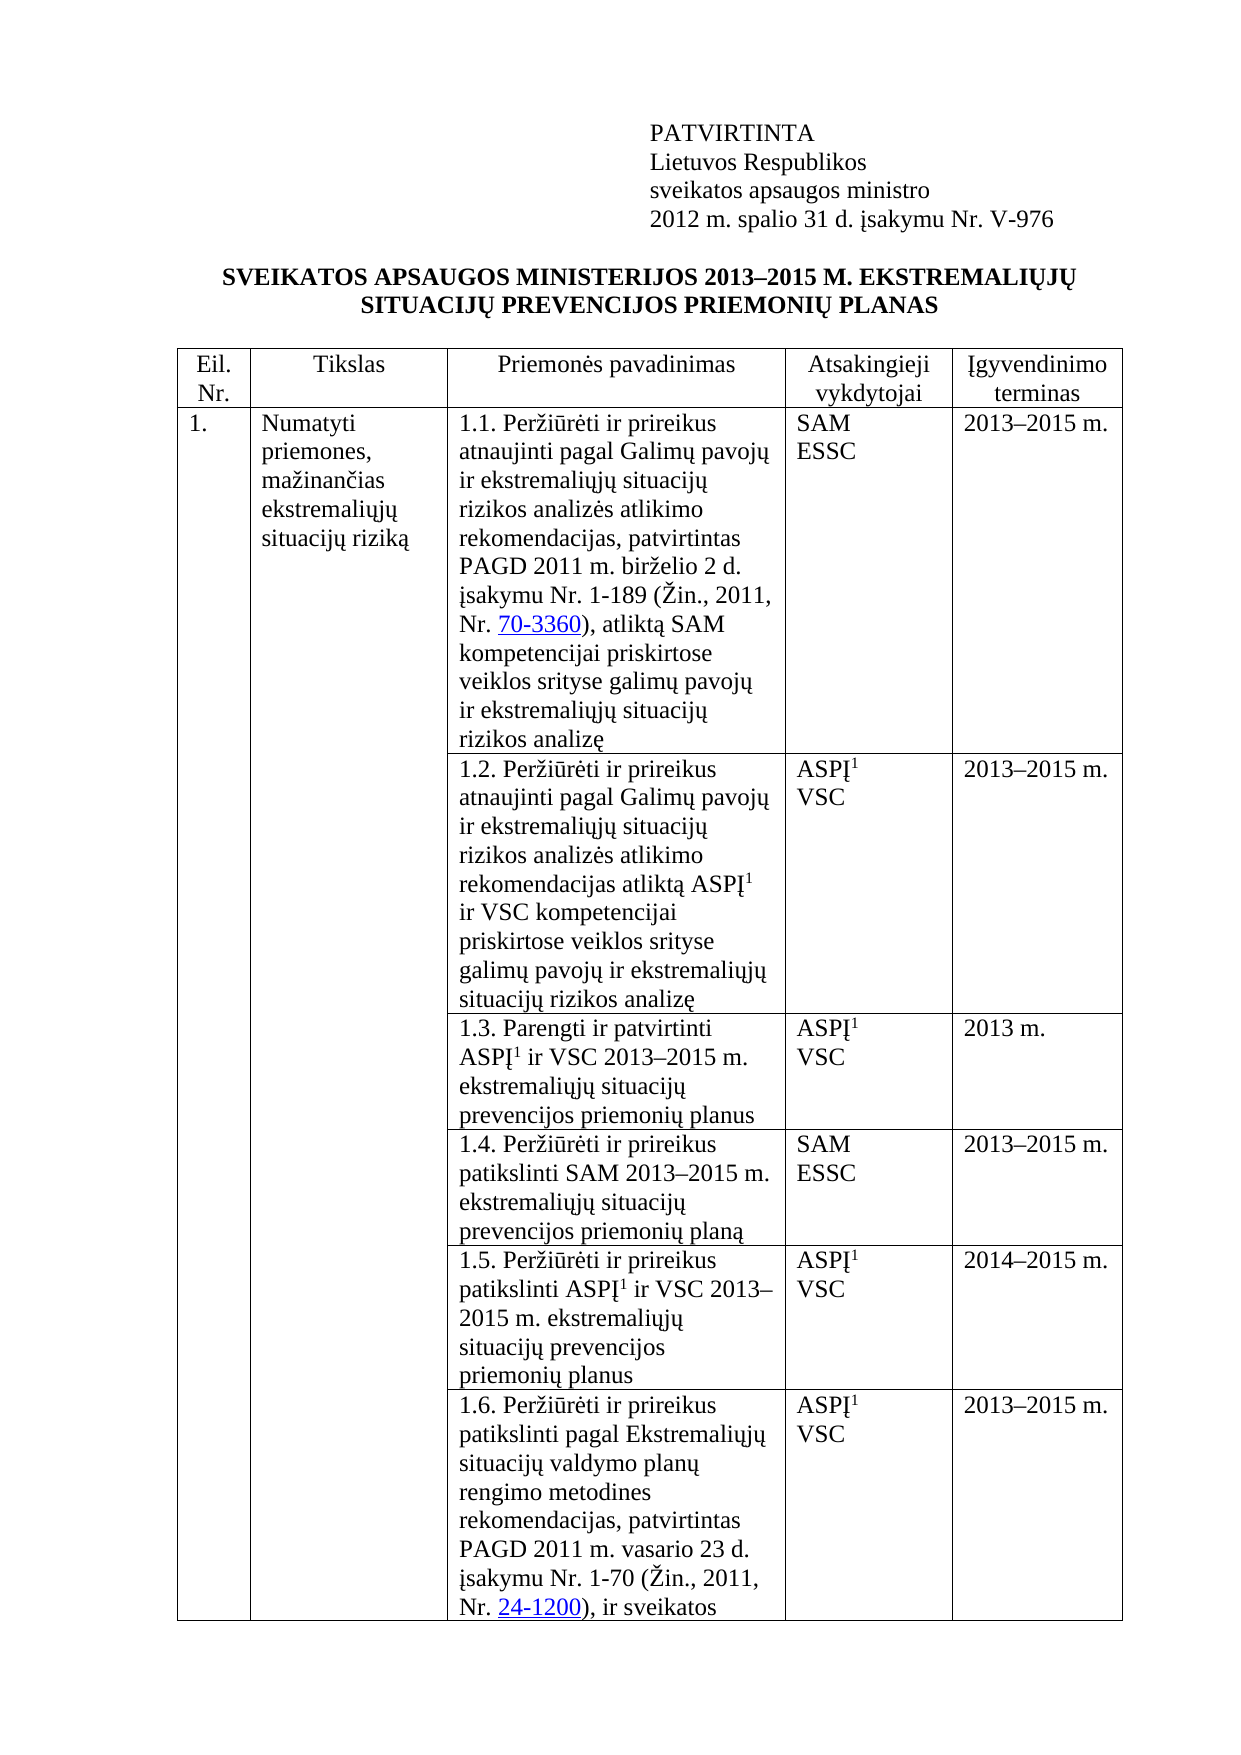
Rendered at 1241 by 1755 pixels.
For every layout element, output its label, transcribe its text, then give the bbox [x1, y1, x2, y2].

table_cell 1.1. Peržiūrėti ir prireikus atnaujinti pagal Galimų pavojų ir ekstremaliųjų situacijų rizikos analizės atlikimo rekomendacijas, patvirtintas PAGD 2011 m. birželio 2 d. įsakymu Nr. 1-189 (Žin., 2011, Nr. 70-3360), atliktą SAM kompetencijai priskirtose veiklos srityse galimų pavojų ir ekstremaliųjų situacijų rizikos analizę [448, 408, 785, 753]
text sveikatos apsaugos ministro [649, 176, 1122, 204]
text 2012 m. spalio 31 d. įsakymu Nr. V-976 [649, 204, 1122, 233]
table_cell ASPĮ1 VSC [786, 1390, 952, 1620]
table_cell 2013–2015 m. [953, 1130, 1122, 1244]
table_cell ASPĮ1 VSC [786, 754, 952, 1012]
table_cell SAM ESSC [786, 408, 952, 753]
table_cell 1.2. Peržiūrėti ir prireikus atnaujinti pagal Galimų pavojų ir ekstremaliųjų situacijų rizikos analizės atlikimo rekomendacijas atliktą ASPĮ1 ir VSC kompetencijai priskirtose veiklos srityse galimų pavojų ir ekstremaliųjų situacijų rizikos analizę [448, 754, 785, 1012]
table_cell 2013–2015 m. [953, 754, 1122, 1012]
text SVEIKATOS APSAUGOS MINISTERIJOS 2013–2015 M. EKSTREMALIŲJŲ SITUACIJŲ PREVENCIJOS PRIEMONIŲ PLANAS [177, 262, 1122, 319]
table_header Priemonės pavadinimas [448, 349, 785, 407]
table_cell 1.5. Peržiūrėti ir prireikus patikslinti ASPĮ1 ir VSC 2013–2015 m. ekstremaliųjų situacijų prevencijos priemonių planus [448, 1246, 785, 1389]
table_cell 2014–2015 m. [953, 1246, 1122, 1389]
table_cell ASPĮ1 VSC [786, 1014, 952, 1128]
table_cell 1. [178, 408, 250, 1620]
table_cell 1.6. Peržiūrėti ir prireikus patikslinti pagal Ekstremaliųjų situacijų valdymo planų rengimo metodines rekomendacijas, patvirtintas PAGD 2011 m. vasario 23 d. įsakymu Nr. 1-70 (Žin., 2011, Nr. 24-1200), ir sveikatos [448, 1390, 785, 1620]
table_cell Numatyti priemones, mažinančias ekstremaliųjų situacijų riziką [251, 408, 447, 1620]
table_cell 2013–2015 m. [953, 1390, 1122, 1620]
table_header Tikslas [251, 349, 447, 407]
table_cell ASPĮ1 VSC [786, 1246, 952, 1389]
table_header Atsakingieji vykdytojai [786, 349, 952, 407]
text PATVIRTINTA [649, 118, 1122, 147]
table_cell 1.3. Parengti ir patvirtinti ASPĮ1 ir VSC 2013–2015 m. ekstremaliųjų situacijų prevencijos priemonių planus [448, 1014, 785, 1128]
table_cell 2013 m. [953, 1014, 1122, 1128]
table_cell 2013–2015 m. [953, 408, 1122, 753]
table_header Eil. Nr. [178, 349, 250, 407]
table_header Įgyvendinimo terminas [953, 349, 1122, 407]
table_cell SAM ESSC [786, 1130, 952, 1244]
text Lietuvos Respublikos [649, 147, 1122, 176]
table_cell 1.4. Peržiūrėti ir prireikus patikslinti SAM 2013–2015 m. ekstremaliųjų situacijų prevencijos priemonių planą [448, 1130, 785, 1244]
